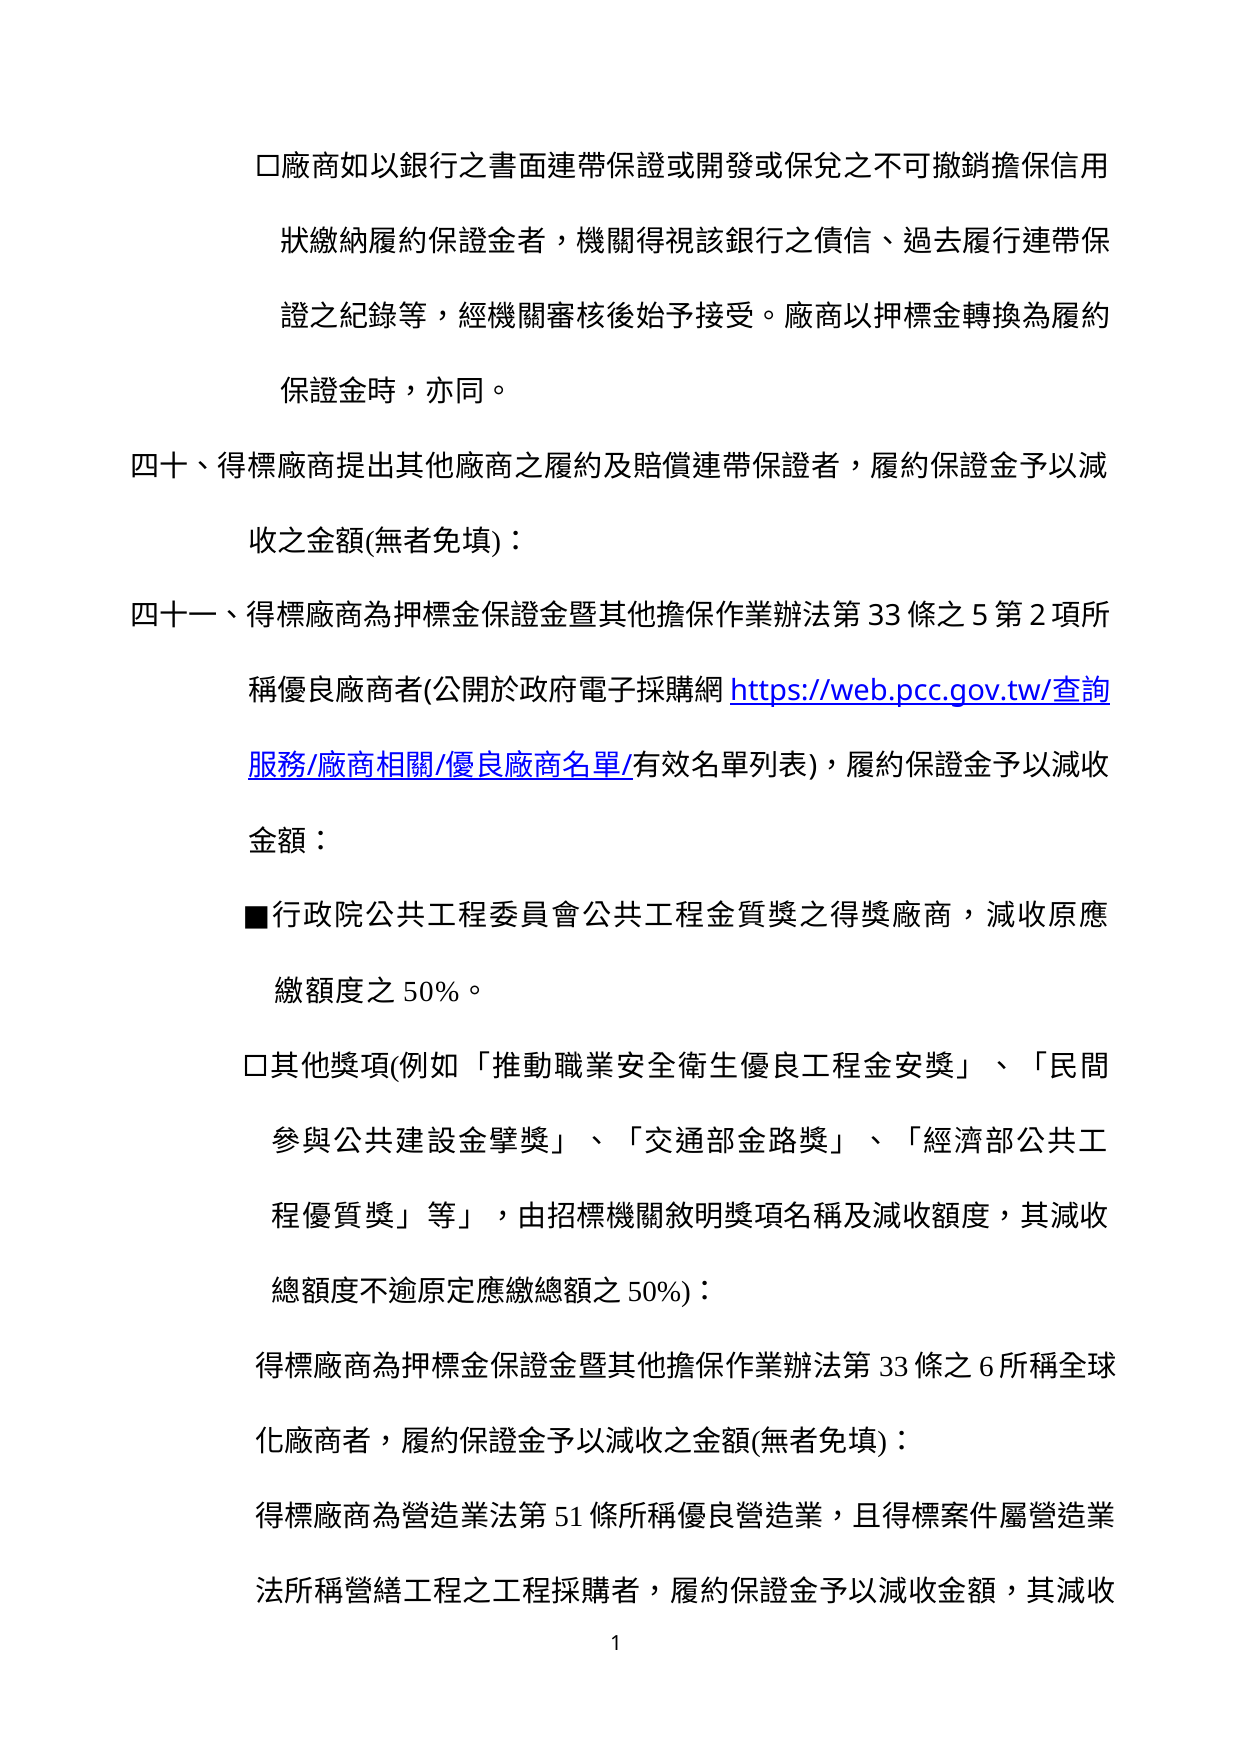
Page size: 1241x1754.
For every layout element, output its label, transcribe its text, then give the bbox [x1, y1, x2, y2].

text ■行政院公共工程委員會公共工程金質獎之得獎廠商，減收原應繳額度之50%。 [242, 876, 1110, 1026]
list 得標廠商提出其他廠商之履約及賠償連帶保證者，履約保證金予以減收之金額(無者免填)： [130, 426, 1110, 576]
text 得標廠商為營造業法第51條所稱優良營造業，且得標案件屬營造業法所稱營繕工程之工程採購者，履約保證金予以減收金額，其減收 [255, 1476, 1117, 1626]
text 廠商如以銀行之書面連帶保證或開發或保兌之不可撤銷擔保信用狀繳納履約保證金者，機關得視該銀行之債信、過去履行連帶保證之紀錄等，經機關審核後始予接受。廠商以押標金轉換為履約保證金時，亦同。 [255, 126, 1110, 426]
text 其他獎項(例如「推動職業安全衛生優良工程金安獎」、「民間參與公共建設金擘獎」、「交通部金路獎」、「經濟部公共工程優質獎」等」，由招標機關敘明獎項名稱及減收額度，其減收總額度不逾原定應繳總額之50%)： [242, 1026, 1110, 1326]
text 得標廠商為押標金保證金暨其他擔保作業辦法第33條之6所稱全球化廠商者，履約保證金予以減收之金額(無者免填)： [255, 1326, 1117, 1476]
list 得標廠商為押標金保證金暨其他擔保作業辦法第33條之5第2項所稱優良廠商者(公開於政府電子採購網https://web.pcc.gov.tw/查詢服務/廠商相關/優良廠商名單/有效名單列表)，履約保證金予以減收金額： [130, 576, 1110, 876]
